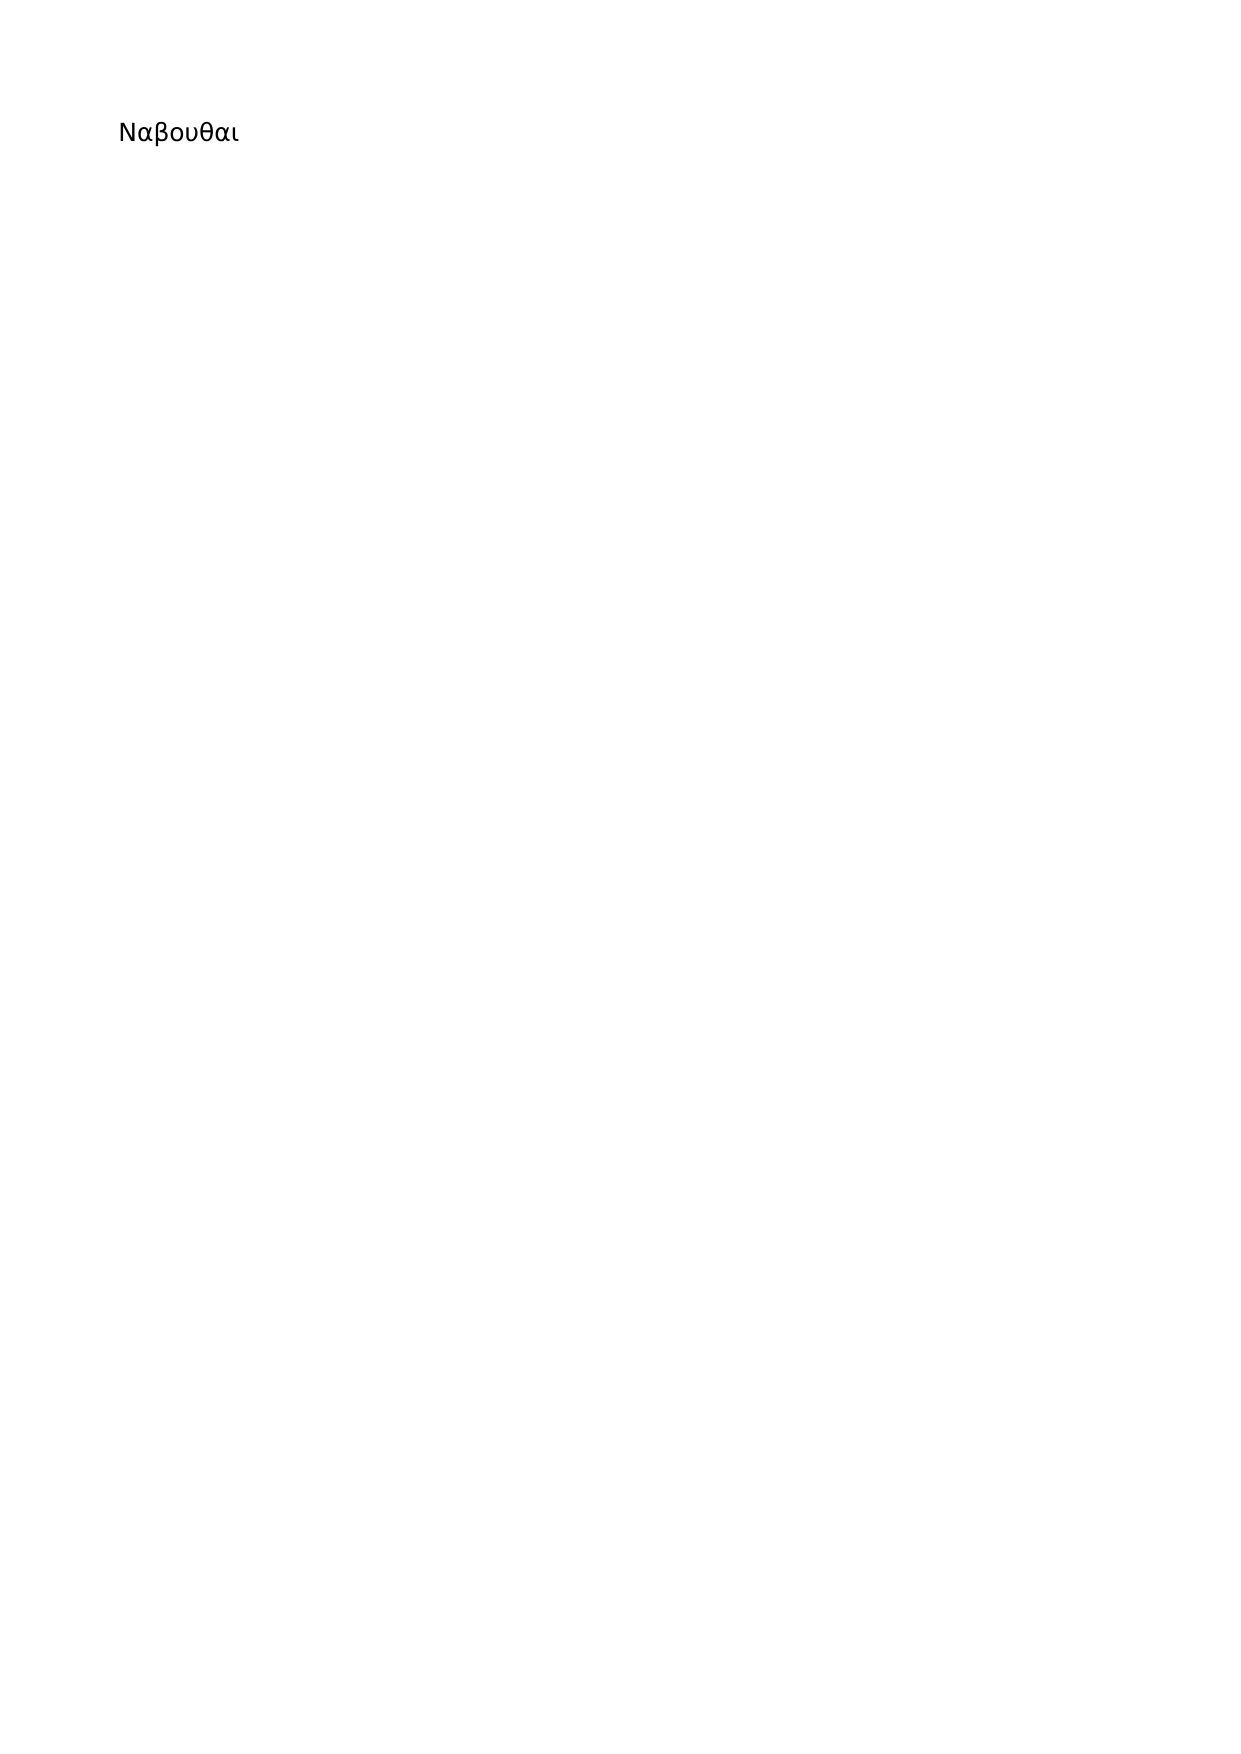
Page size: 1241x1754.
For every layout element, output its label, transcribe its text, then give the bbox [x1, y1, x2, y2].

text Ναβουθαι [118, 118, 1122, 147]
